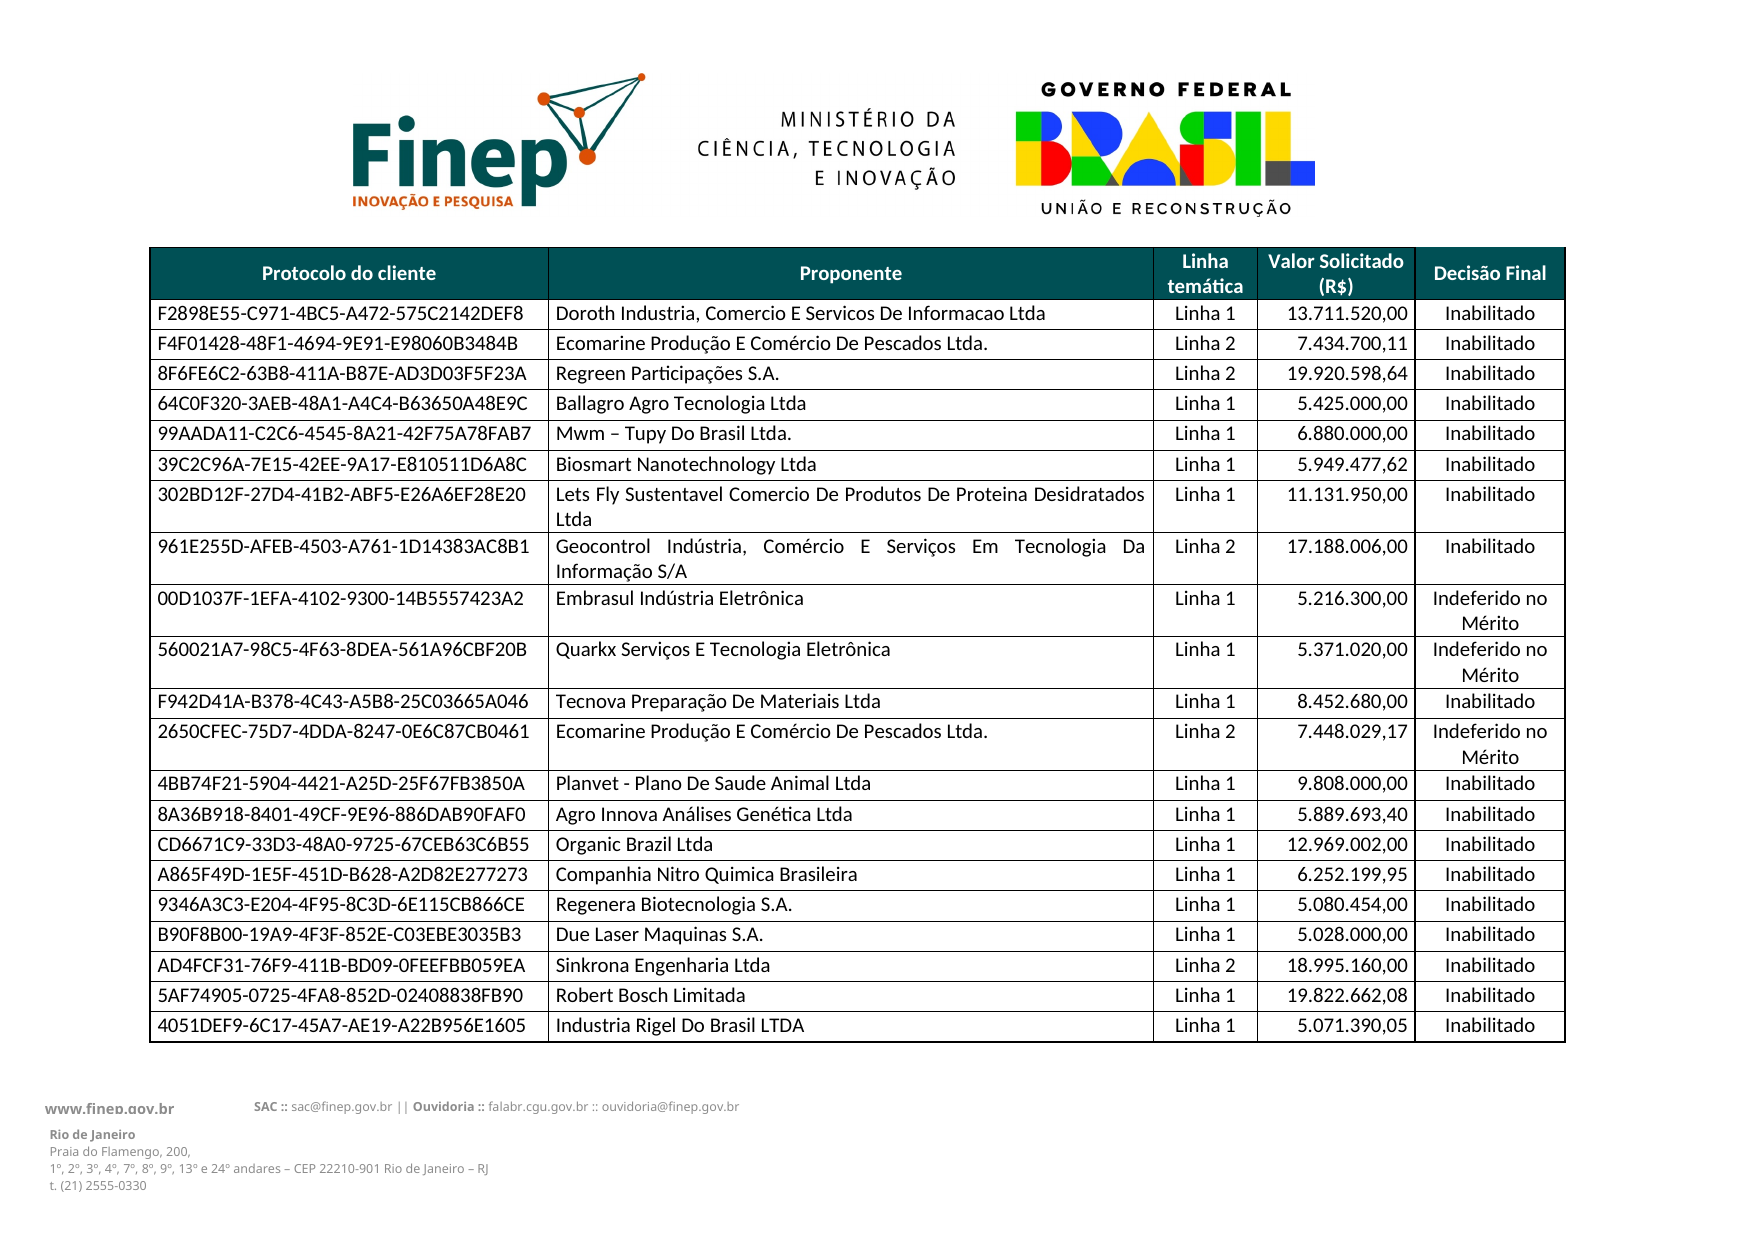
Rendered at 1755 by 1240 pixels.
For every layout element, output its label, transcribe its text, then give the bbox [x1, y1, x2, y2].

table_cell 5.216.300,00 [1258, 585, 1414, 636]
table_cell 8A36B918-8401-49CF-9E96-886DAB90FAF0 [151, 801, 548, 830]
table_cell Quarkx Serviços E Tecnologia Eletrônica [549, 637, 1153, 687]
table_cell 560021A7-98C5-4F63-8DEA-561A96CBF20B [151, 637, 548, 687]
table_cell 6.880.000,00 [1258, 421, 1414, 450]
table_header Proponente [549, 248, 1153, 299]
table_cell Doroth Industria, Comercio E Servicos De Informacao Ltda [549, 300, 1153, 329]
table_cell Organic Brazil Ltda [549, 831, 1153, 860]
table_cell Embrasul Indústria Eletrônica [549, 585, 1153, 636]
table_cell 99AADA11-C2C6-4545-8A21-42F75A78FAB7 [151, 421, 548, 450]
table_cell Inabilitado [1416, 831, 1564, 860]
table_cell Sinkrona Engenharia Ltda [549, 952, 1153, 981]
table_cell Linha 1 [1154, 831, 1257, 860]
table_cell 19.822.662,08 [1258, 982, 1414, 1011]
table_cell 5AF74905-0725-4FA8-852D-02408838FB90 [151, 982, 548, 1011]
table_cell Ecomarine Produção E Comércio De Pescados Ltda. [549, 719, 1153, 769]
table_cell 18.995.160,00 [1258, 952, 1414, 981]
table_cell Inabilitado [1416, 982, 1564, 1011]
table_cell F2898E55-C971-4BC5-A472-575C2142DEF8 [151, 300, 548, 329]
table_cell 11.131.950,00 [1258, 481, 1414, 532]
table_cell A865F49D-1E5F-451D-B628-A2D82E277273 [151, 861, 548, 890]
table_cell Inabilitado [1416, 1012, 1564, 1041]
table_cell Due Laser Maquinas S.A. [549, 922, 1153, 951]
table_cell 8F6FE6C2-63B8-411A-B87E-AD3D03F5F23A [151, 360, 548, 389]
table_cell Inabilitado [1416, 801, 1564, 830]
table_cell 9.808.000,00 [1258, 771, 1414, 800]
table_cell 5.889.693,40 [1258, 801, 1414, 830]
table_cell Linha 2 [1154, 719, 1257, 769]
table_cell Inabilitado [1416, 689, 1564, 718]
table_cell Inabilitado [1416, 481, 1564, 532]
table_cell Linha 1 [1154, 801, 1257, 830]
table_cell Tecnova Preparação De Materiais Ltda [549, 689, 1153, 718]
table_cell Ecomarine Produção E Comércio De Pescados Ltda. [549, 330, 1153, 359]
table_cell 302BD12F-27D4-41B2-ABF5-E26A6EF28E20 [151, 481, 548, 532]
table_cell AD4FCF31-76F9-411B-BD09-0FEEFBB059EA [151, 952, 548, 981]
table_cell F942D41A-B378-4C43-A5B8-25C03665A046 [151, 689, 548, 718]
table_cell 5.949.477,62 [1258, 451, 1414, 480]
table_cell Planvet - Plano De Saude Animal Ltda [549, 771, 1153, 800]
table_cell Linha 2 [1154, 533, 1257, 584]
table_header Decisão Final [1416, 247, 1564, 299]
table_cell Indeferido no Mérito [1416, 719, 1564, 769]
table_cell 5.028.000,00 [1258, 922, 1414, 951]
table_cell Agro Innova Análises Genética Ltda [549, 801, 1153, 830]
table_cell Inabilitado [1416, 533, 1564, 584]
table_cell 39C2C96A-7E15-42EE-9A17-E810511D6A8C [151, 451, 548, 480]
table_header Linha temática [1154, 248, 1257, 299]
table_cell Linha 1 [1154, 637, 1257, 687]
table_cell 13.711.520,00 [1258, 300, 1414, 329]
table_cell Inabilitado [1416, 952, 1564, 981]
table_cell 00D1037F-1EFA-4102-9300-14B5557423A2 [151, 585, 548, 636]
table_cell Inabilitado [1416, 390, 1564, 419]
table_cell Linha 1 [1154, 1012, 1257, 1041]
table_cell Linha 2 [1154, 360, 1257, 389]
table_cell Lets Fly Sustentavel Comercio De Produtos De Proteina Desidratados Ltda [549, 481, 1153, 532]
table_cell Inabilitado [1416, 891, 1564, 921]
table_cell 2650CFEC-75D7-4DDA-8247-0E6C87CB0461 [151, 719, 548, 769]
table_cell Linha 1 [1154, 585, 1257, 636]
table_cell Linha 1 [1154, 982, 1257, 1011]
table_cell Linha 1 [1154, 390, 1257, 419]
table_cell Indeferido no Mérito [1416, 637, 1564, 687]
table_cell Geocontrol Indústria, Comércio E Serviços Em Tecnologia Da Informação S/A [549, 533, 1153, 584]
table_cell 4051DEF9-6C17-45A7-AE19-A22B956E1605 [151, 1012, 548, 1041]
table_cell Linha 1 [1154, 421, 1257, 450]
table_cell Linha 2 [1154, 952, 1257, 981]
table_cell Inabilitado [1416, 330, 1564, 359]
table_cell Mwm – Tupy Do Brasil Ltda. [549, 421, 1153, 450]
table_cell Regenera Biotecnologia S.A. [549, 891, 1153, 921]
table_cell 19.920.598,64 [1258, 360, 1414, 389]
table_cell Ballagro Agro Tecnologia Ltda [549, 390, 1153, 419]
table_cell 8.452.680,00 [1258, 689, 1414, 718]
table_cell Linha 1 [1154, 771, 1257, 800]
table_cell 12.969.002,00 [1258, 831, 1414, 860]
table_cell 961E255D-AFEB-4503-A761-1D14383AC8B1 [151, 533, 548, 584]
table_cell Linha 1 [1154, 451, 1257, 480]
table_cell 7.434.700,11 [1258, 330, 1414, 359]
table_cell 4BB74F21-5904-4421-A25D-25F67FB3850A [151, 771, 548, 800]
table_cell Inabilitado [1416, 922, 1564, 951]
table_cell Biosmart Nanotechnology Ltda [549, 451, 1153, 480]
table_cell Inabilitado [1416, 451, 1564, 480]
table_cell Linha 1 [1154, 300, 1257, 329]
table_cell Linha 2 [1154, 330, 1257, 359]
table_cell Indeferido no Mérito [1416, 585, 1564, 636]
table_cell Inabilitado [1416, 771, 1564, 800]
table_cell 6.252.199,95 [1258, 861, 1414, 890]
table_cell 5.425.000,00 [1258, 390, 1414, 419]
table_header Valor Solicitado (R$) [1258, 248, 1414, 299]
table_cell 9346A3C3-E204-4F95-8C3D-6E115CB866CE [151, 891, 548, 921]
table_cell B90F8B00-19A9-4F3F-852E-C03EBE3035B3 [151, 922, 548, 951]
table_cell Linha 1 [1154, 481, 1257, 532]
table_cell Linha 1 [1154, 891, 1257, 921]
table_cell 17.188.006,00 [1258, 533, 1414, 584]
table_cell 5.371.020,00 [1258, 637, 1414, 687]
table_header Protocolo do cliente [151, 248, 548, 299]
table_cell 5.071.390,05 [1258, 1012, 1414, 1041]
table_cell Regreen Participações S.A. [549, 360, 1153, 389]
table_cell Linha 1 [1154, 689, 1257, 718]
table_cell 5.080.454,00 [1258, 891, 1414, 921]
table_cell Companhia Nitro Quimica Brasileira [549, 861, 1153, 890]
table_cell 64C0F320-3AEB-48A1-A4C4-B63650A48E9C [151, 390, 548, 419]
table_cell Linha 1 [1154, 861, 1257, 890]
table_cell Inabilitado [1416, 861, 1564, 890]
table_cell Inabilitado [1416, 421, 1564, 450]
table_cell Linha 1 [1154, 922, 1257, 951]
table_cell Inabilitado [1416, 300, 1564, 329]
table_cell Inabilitado [1416, 360, 1564, 389]
table_cell Robert Bosch Limitada [549, 982, 1153, 1011]
table_cell Industria Rigel Do Brasil LTDA [549, 1012, 1153, 1041]
table_cell F4F01428-48F1-4694-9E91-E98060B3484B [151, 330, 548, 359]
table_cell 7.448.029,17 [1258, 719, 1414, 769]
table_cell CD6671C9-33D3-48A0-9725-67CEB63C6B55 [151, 831, 548, 860]
